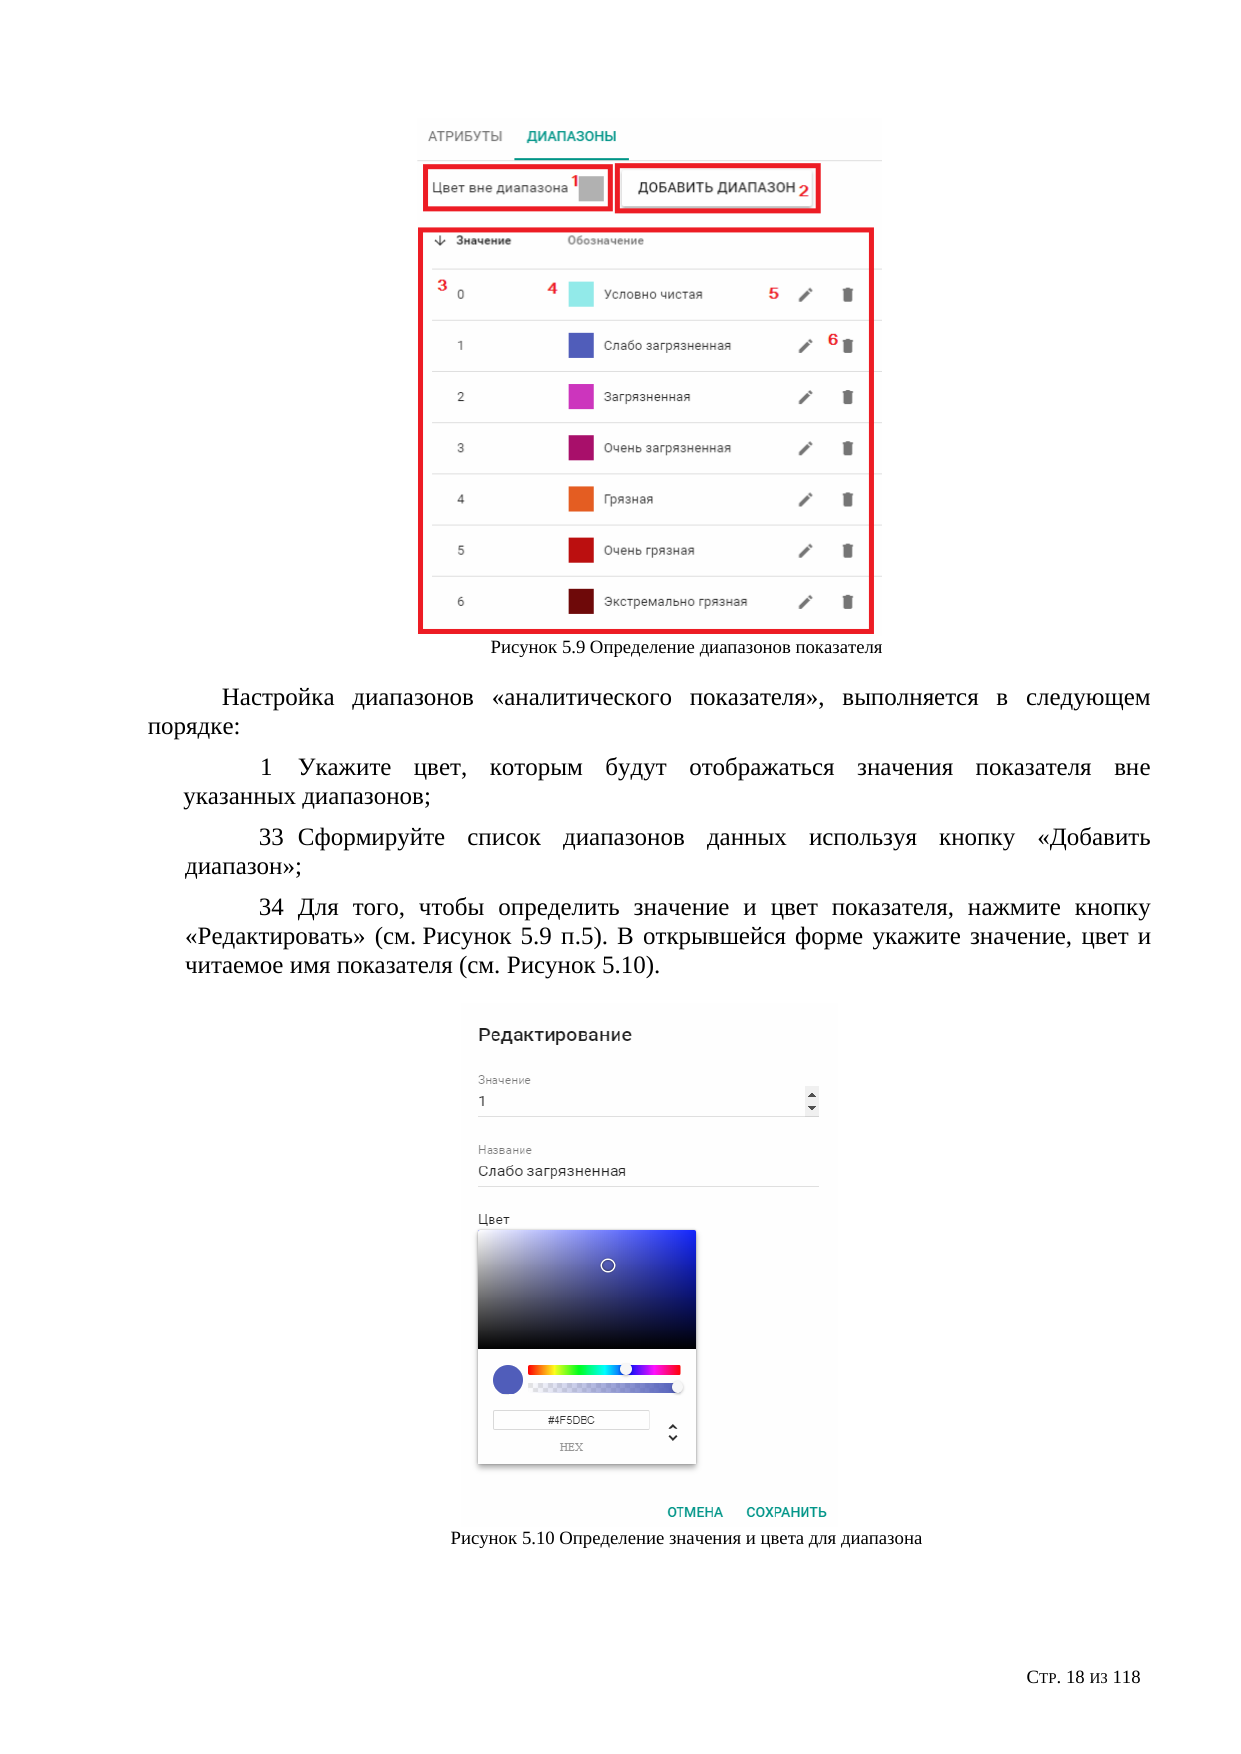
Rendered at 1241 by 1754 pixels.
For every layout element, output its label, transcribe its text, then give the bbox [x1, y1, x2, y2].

text Рисунок 5.9 Определение диапазонов показателя [148, 636, 1152, 657]
list Сформируйте список диапазонов данных используя кнопку «Добавить диапазон»; [185, 822, 1152, 880]
picture [417, 118, 882, 636]
list Для того, чтобы определить значение и цвет показателя, нажмите кнопку «Редактировать» (см. Рисунок 5.9 п.5). В открывшейся форме укажите значение, цвет и читаемое имя показателя (см. Рисунок 5.10). [185, 892, 1152, 978]
text Рисунок 5.10 Определение значения и цвета для диапазона [148, 1527, 1152, 1548]
list Укажите цвет, которым будут отображаться значения показателя вне указанных диапазонов; [183, 752, 1152, 810]
text Настройка диапазонов «аналитического показателя», выполняется в следующем порядке: [148, 682, 1152, 740]
picture [461, 1003, 838, 1527]
